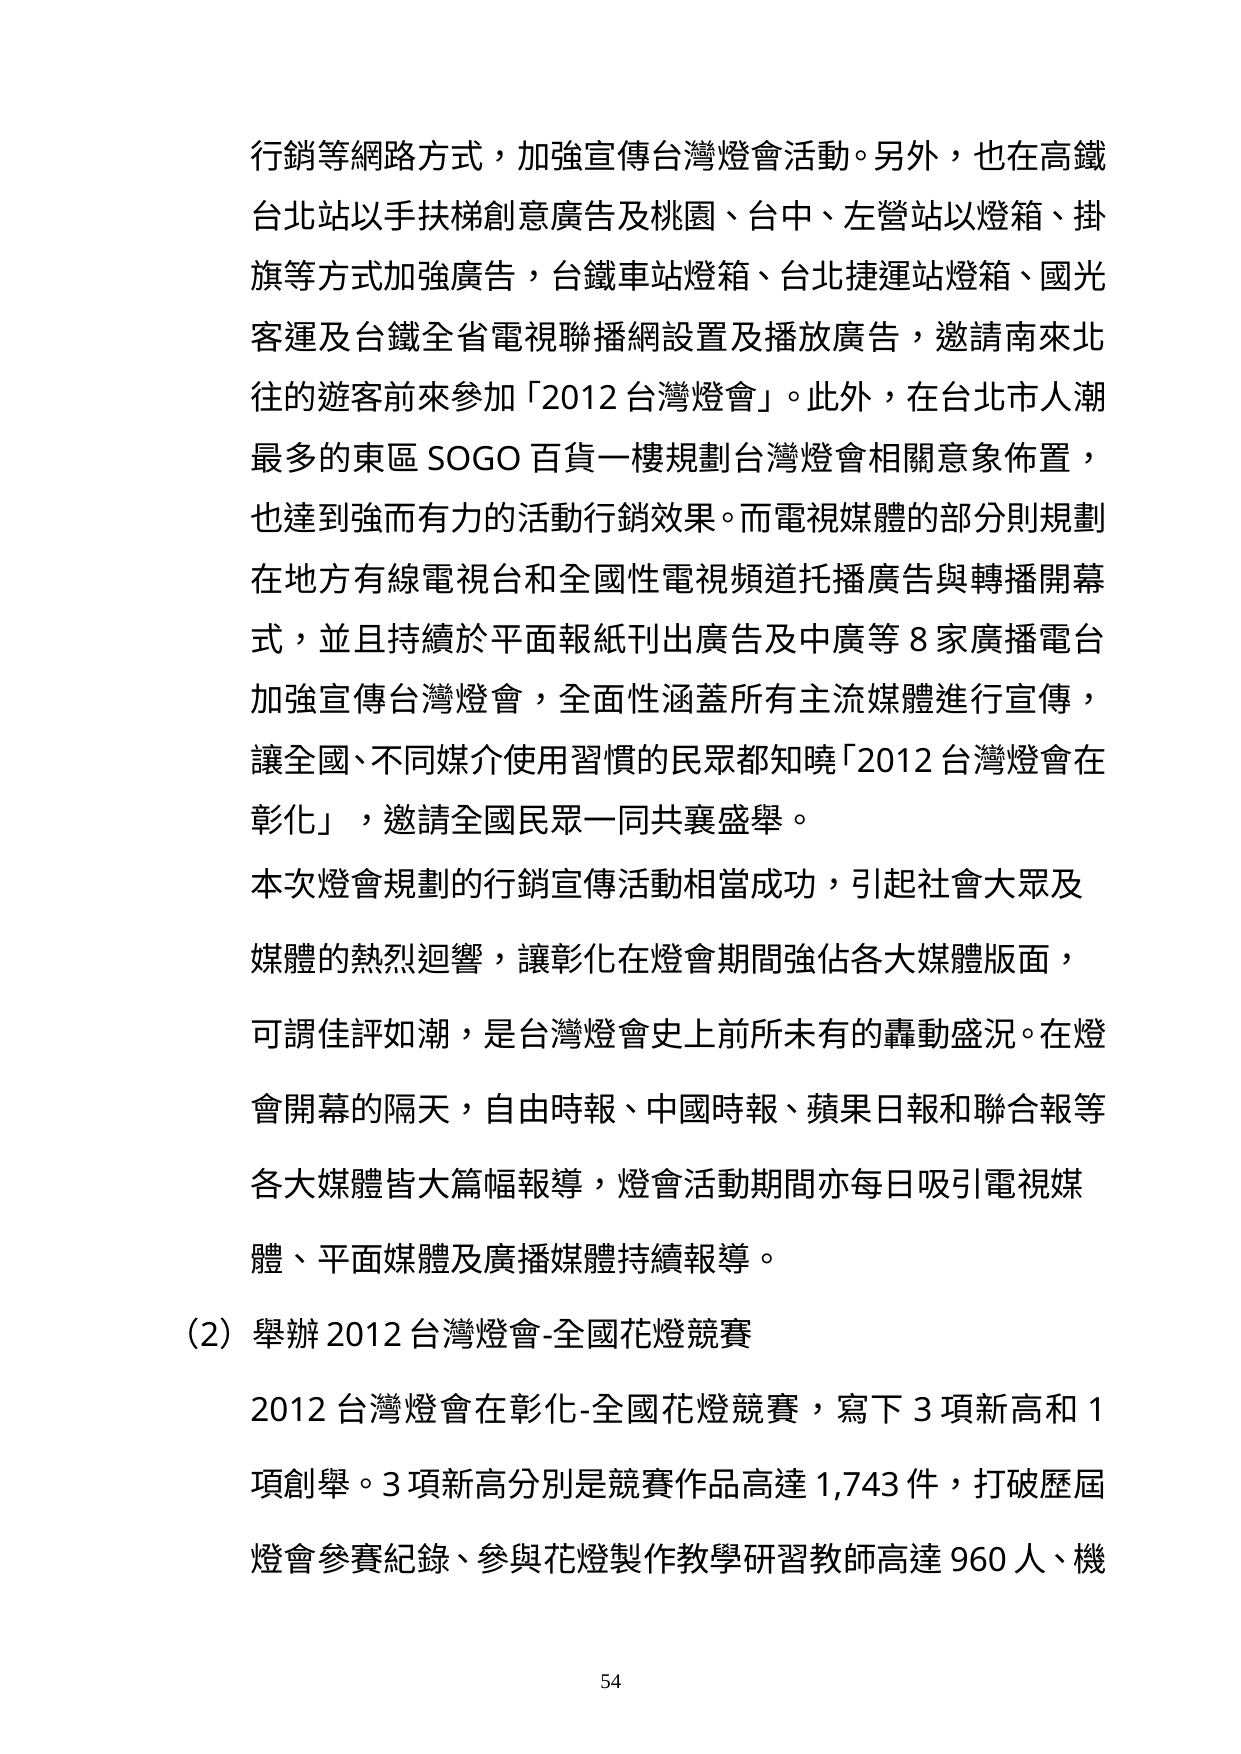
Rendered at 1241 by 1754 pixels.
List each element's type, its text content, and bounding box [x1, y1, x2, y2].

text 本次燈會規劃的行銷宣傳活動相當成功，引起社會大眾及媒體的熱烈迴響，讓彰化在燈會期間強佔各大媒體版面，可謂佳評如潮，是台灣燈會史上前所未有的轟動盛況。在燈會開幕的隔天，自由時報、中國時報、蘋果日報和聯合報等各大媒體皆大篇幅報導，燈會活動期間亦每日吸引電視媒體、平面媒體及廣播媒體持續報導。 [250, 845, 1106, 1295]
text 行銷等網路方式，加強宣傳台灣燈會活動。另外，也在高鐵台北站以手扶梯創意廣告及桃園、台中、左營站以燈箱、掛旗等方式加強廣告，台鐵車站燈箱、台北捷運站燈箱、國光客運及台鐵全省電視聯播網設置及播放廣告，邀請南來北往的遊客前來參加「2012台灣燈會」。此外，在台北市人潮最多的東區SOGO百貨一樓規劃台灣燈會相關意象佈置，也達到強而有力的活動行銷效果。而電視媒體的部分則規劃在地方有線電視台和全國性電視頻道托播廣告與轉播開幕式，並且持續於平面報紙刊出廣告及中廣等8家廣播電台加強宣傳台灣燈會，全面性涵蓋所有主流媒體進行宣傳，讓全國、不同媒介使用習慣的民眾都知曉「2012台灣燈會在彰化」，邀請全國民眾一同共襄盛舉。 [250, 120, 1106, 845]
text 2012台灣燈會在彰化-全國花燈競賽，寫下3項新高和1項創舉。3項新高分別是競賽作品高達1,743件，打破歷屆燈會參賽紀錄、參與花燈製作教學研習教師高達960人、機 [250, 1370, 1106, 1595]
text （2）舉辦2012台灣燈會-全國花燈競賽 [150, 1295, 1106, 1370]
